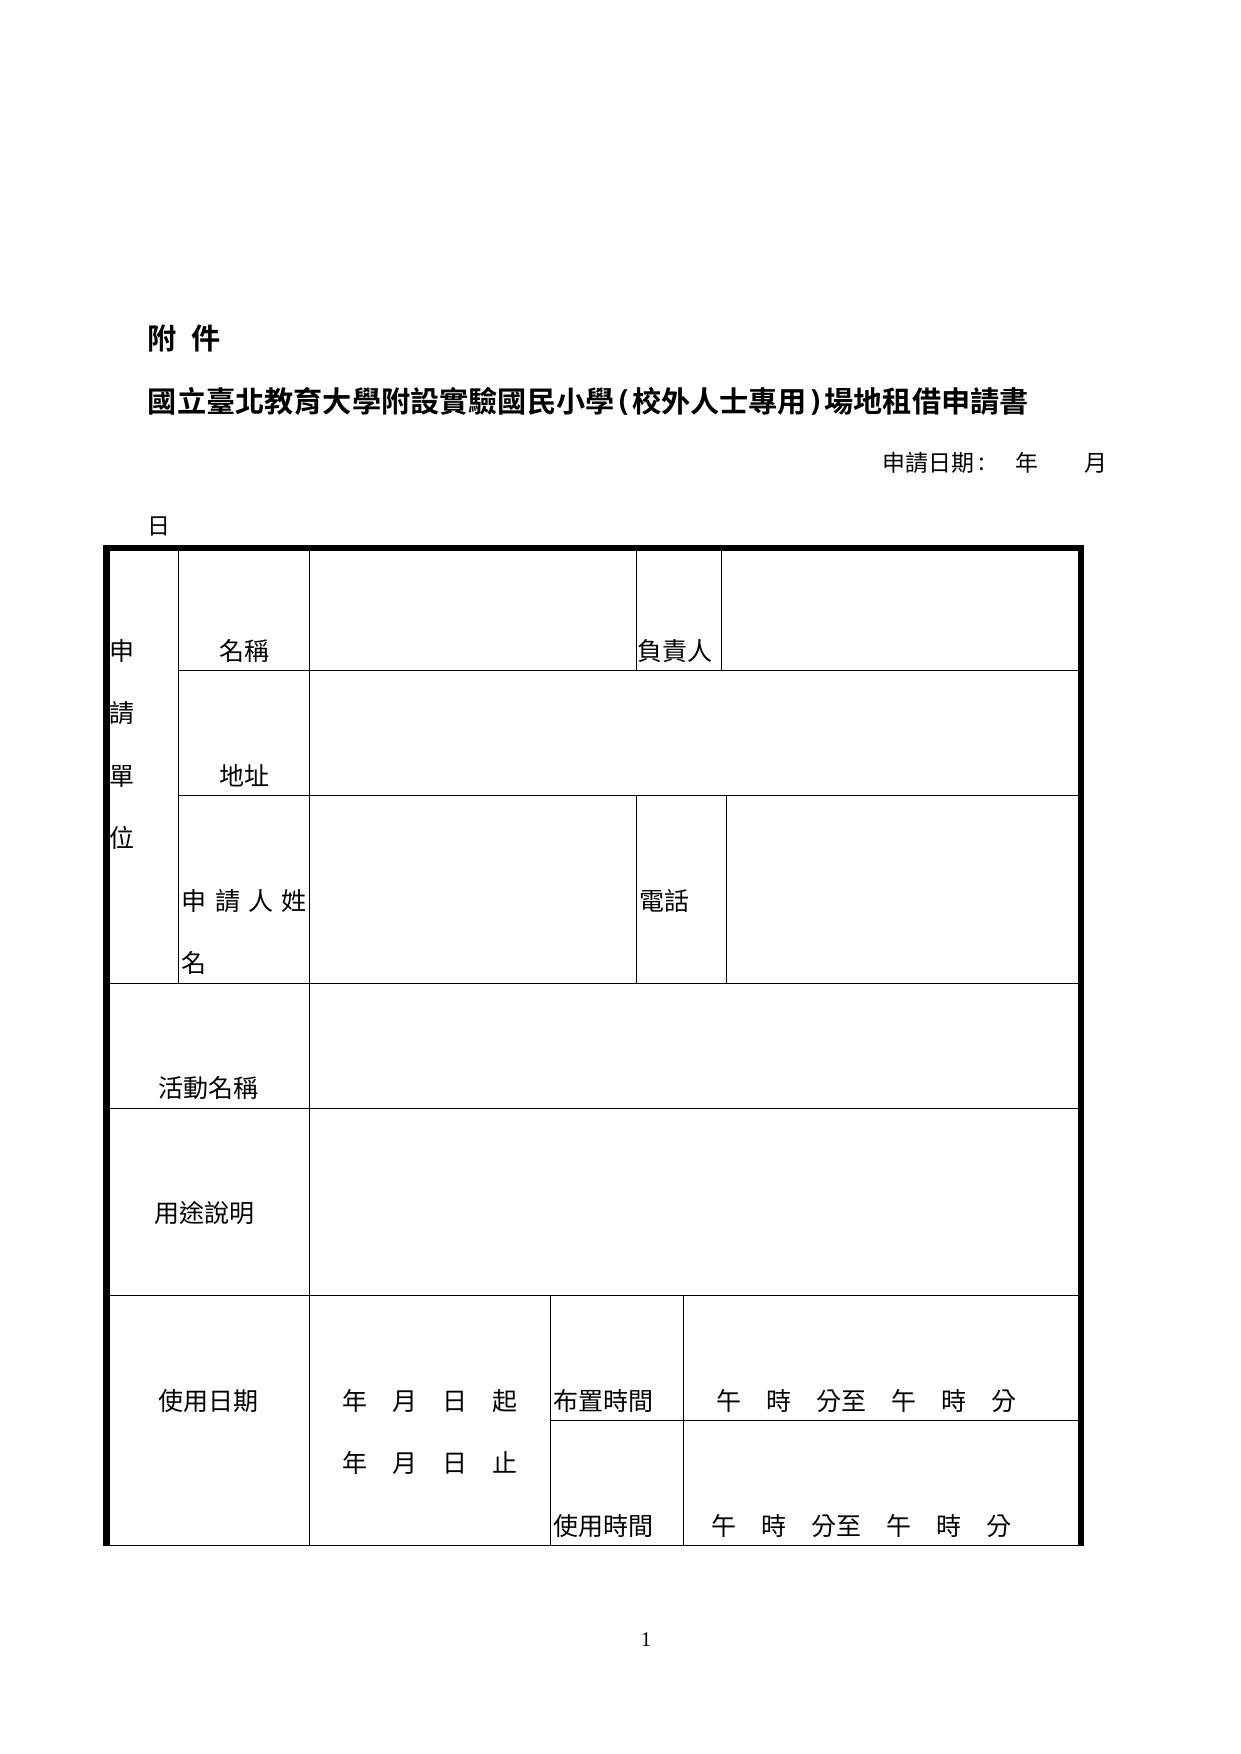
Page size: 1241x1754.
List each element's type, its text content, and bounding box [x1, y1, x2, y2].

table_cell 申請人姓名 [179, 796, 309, 983]
table_header 負責人 [637, 551, 721, 670]
table_cell 午 時 分至 午 時 分 [684, 1296, 1078, 1420]
table_header [722, 551, 1078, 670]
table_header [310, 551, 636, 670]
table_cell 用途說明 [110, 1109, 309, 1295]
table_cell 使用時間 [551, 1421, 683, 1545]
table_cell 年 月 日 起 年 月 日 止 [310, 1296, 550, 1545]
table_cell 布置時間 [551, 1296, 683, 1420]
table_cell [310, 1109, 1078, 1295]
table_cell 地址 [179, 671, 309, 795]
text 附 件 [148, 233, 1144, 358]
table_cell [310, 984, 1078, 1108]
table_header 申 請 單 位 [110, 551, 178, 983]
text 國立臺北教育大學附設實驗國民小學(校外人士專用)場地租借申請書 [148, 358, 1144, 420]
table_cell 電話 [637, 796, 726, 983]
text 申請日期: 年 月 日 [148, 420, 1144, 545]
table_cell 活動名稱 [110, 984, 309, 1108]
table_cell 使用日期 [110, 1296, 309, 1545]
table_cell [727, 796, 1078, 983]
table_header 名稱 [179, 551, 309, 670]
table_cell [310, 796, 636, 983]
table_cell 午 時 分至 午 時 分 [684, 1421, 1078, 1545]
table_cell [310, 671, 1078, 795]
